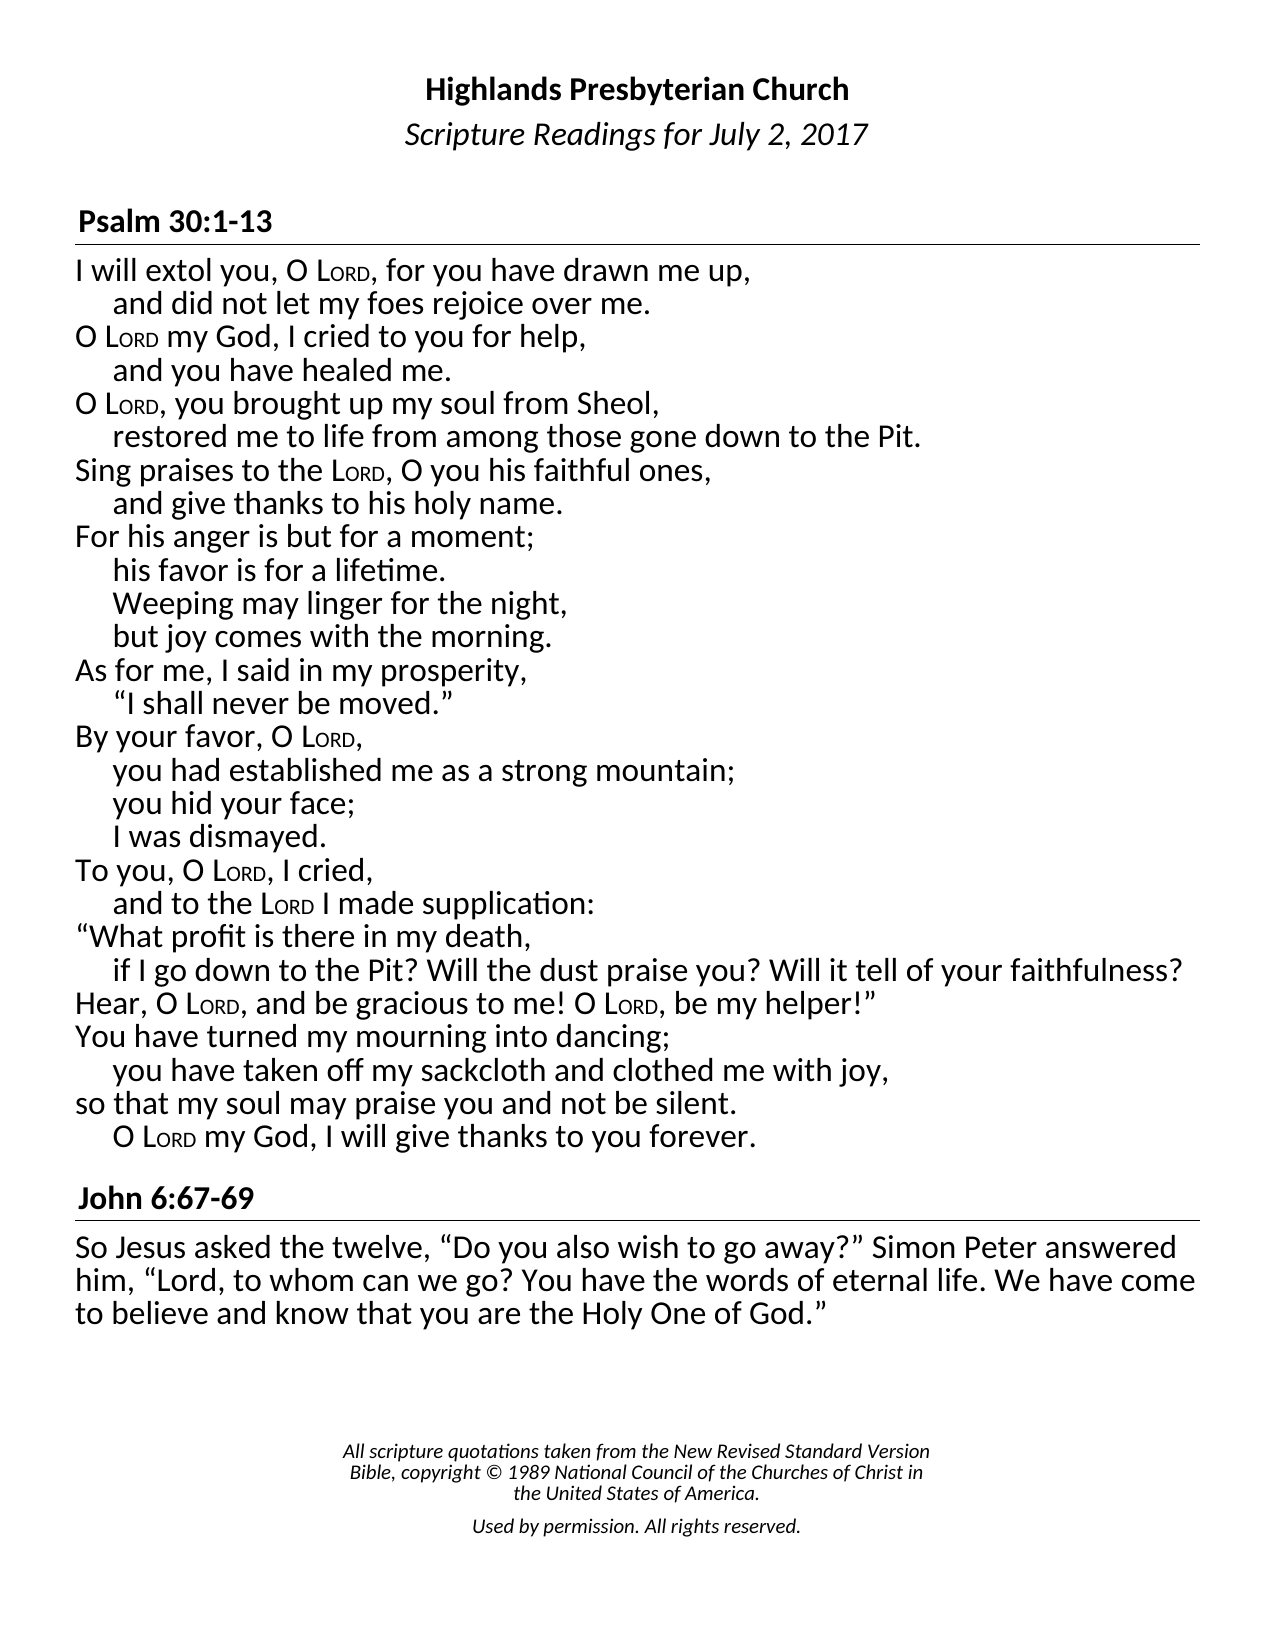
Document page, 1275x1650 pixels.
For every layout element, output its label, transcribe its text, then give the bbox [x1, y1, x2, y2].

text Sing praises to the Lord, O you his faithful ones, and give thanks to his holy name. [75, 456, 1200, 523]
text As for me, I said in my prosperity, “I shall never be moved.” [75, 656, 1200, 723]
text All scripture quotations taken from the New Revised Standard Version Bible, copyright © 1989 National Council of the Churches of Christ in the United States of America. [337, 1443, 937, 1506]
text To you, O Lord, I cried, and to the Lord I made supplication: [75, 856, 1200, 923]
text So Jesus asked the twelve, “Do you also wish to go away?” Simon Peter answered him, “Lord, to whom can we go? You have the words of eternal life. We have come to believe and know that you are the Holy One of God.” [75, 1233, 1200, 1333]
text You have turned my mourning into dancing; you have taken off my sackcloth and clothed me with joy, [75, 1023, 1200, 1089]
text O Lord, you brought up my soul from Sheol, restored me to life from among those gone down to the Pit. [75, 389, 1200, 456]
text By your favor, O Lord, you had established me as a strong mountain; you hid your face; I was dismayed. [75, 723, 1200, 856]
title Highlands Presbyterian Church [75, 75, 1200, 108]
text Used by permission. All rights reserved. [337, 1518, 937, 1539]
text so that my soul may praise you and not be silent. O Lord my God, I will give thanks to you forever. [75, 1089, 1200, 1156]
text For his anger is but for a moment; his favor is for a lifetime. Weeping may linger for the night, but joy comes with the morning. [75, 523, 1200, 656]
subtitle Psalm 30:1-13 [75, 204, 1200, 244]
text I will extol you, O Lord, for you have drawn me up, and did not let my foes rejoice over me. [75, 256, 1200, 323]
text O Lord my God, I cried to you for help, and you have healed me. [75, 323, 1200, 389]
text “What profit is there in my death, if I go down to the Pit? Will the dust praise you? Will it tell of your faithfulness? [75, 923, 1200, 989]
subtitle John 6:67-69 [75, 1181, 1200, 1220]
text Hear, O Lord, and be gracious to me! O Lord, be my helper!” [75, 989, 1200, 1023]
subtitle Scripture Readings for July 2, 2017 [75, 120, 1200, 154]
